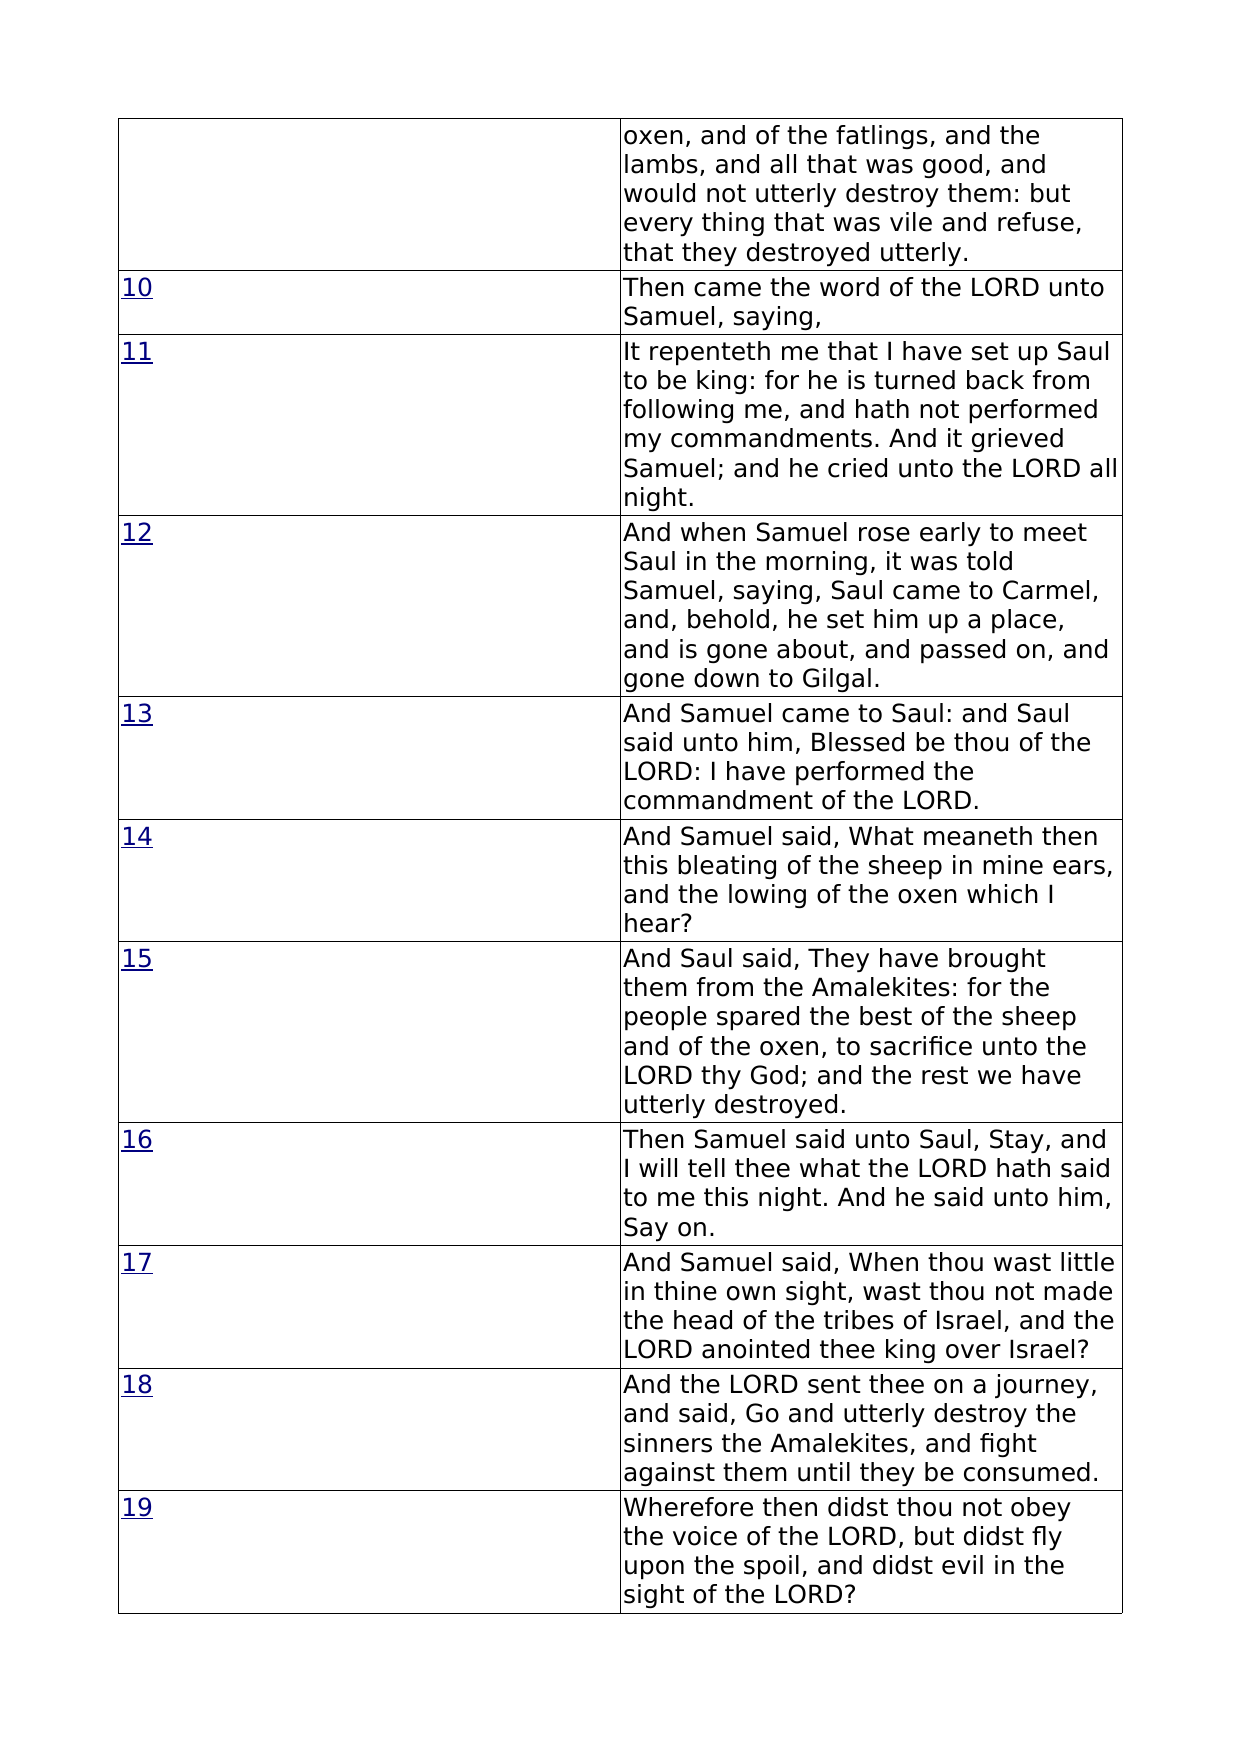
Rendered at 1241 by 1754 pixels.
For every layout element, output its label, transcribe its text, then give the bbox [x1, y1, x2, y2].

table_cell oxen, and of the fatlings, and the lambs, and all that was good, and would not utterly destroy them: but every thing that was vile and refuse, that they destroyed utterly. [621, 119, 1122, 270]
table_cell Then came the word of the LORD unto Samuel, saying, [621, 271, 1122, 334]
table_cell 11 [119, 335, 620, 515]
table_cell And Samuel said, What meaneth then this bleating of the sheep in mine ears, and the lowing of the oxen which I hear? [621, 820, 1122, 941]
table_cell And Samuel came to Saul: and Saul said unto him, Blessed be thou of the LORD: I have performed the commandment of the LORD. [621, 697, 1122, 819]
table_cell 15 [119, 942, 620, 1122]
table_cell 12 [119, 516, 620, 696]
table_cell 10 [119, 271, 620, 334]
table_cell And when Samuel rose early to meet Saul in the morning, it was told Samuel, saying, Saul came to Carmel, and, behold, he set him up a place, and is gone about, and passed on, and gone down to Gilgal. [621, 516, 1122, 696]
table_cell And Saul said, They have brought them from the Amalekites: for the people spared the best of the sheep and of the oxen, to sacrifice unto the LORD thy God; and the rest we have utterly destroyed. [621, 942, 1122, 1122]
table_cell Then Samuel said unto Saul, Stay, and I will tell thee what the LORD hath said to me this night. And he said unto him, Say on. [621, 1123, 1122, 1245]
table_cell 17 [119, 1246, 620, 1367]
table_cell 13 [119, 697, 620, 819]
table_cell 19 [119, 1491, 620, 1613]
table_cell [119, 119, 620, 270]
table_cell It repenteth me that I have set up Saul to be king: for he is turned back from following me, and hath not performed my commandments. And it grieved Samuel; and he cried unto the LORD all night. [621, 335, 1122, 515]
table_cell And Samuel said, When thou wast little in thine own sight, wast thou not made the head of the tribes of Israel, and the LORD anointed thee king over Israel? [621, 1246, 1122, 1367]
table_cell 16 [119, 1123, 620, 1245]
table_cell 18 [119, 1369, 620, 1490]
table_cell Wherefore then didst thou not obey the voice of the LORD, but didst fly upon the spoil, and didst evil in the sight of the LORD? [621, 1491, 1122, 1613]
table_cell 14 [119, 820, 620, 941]
table_cell And the LORD sent thee on a journey, and said, Go and utterly destroy the sinners the Amalekites, and fight against them until they be consumed. [621, 1369, 1122, 1490]
